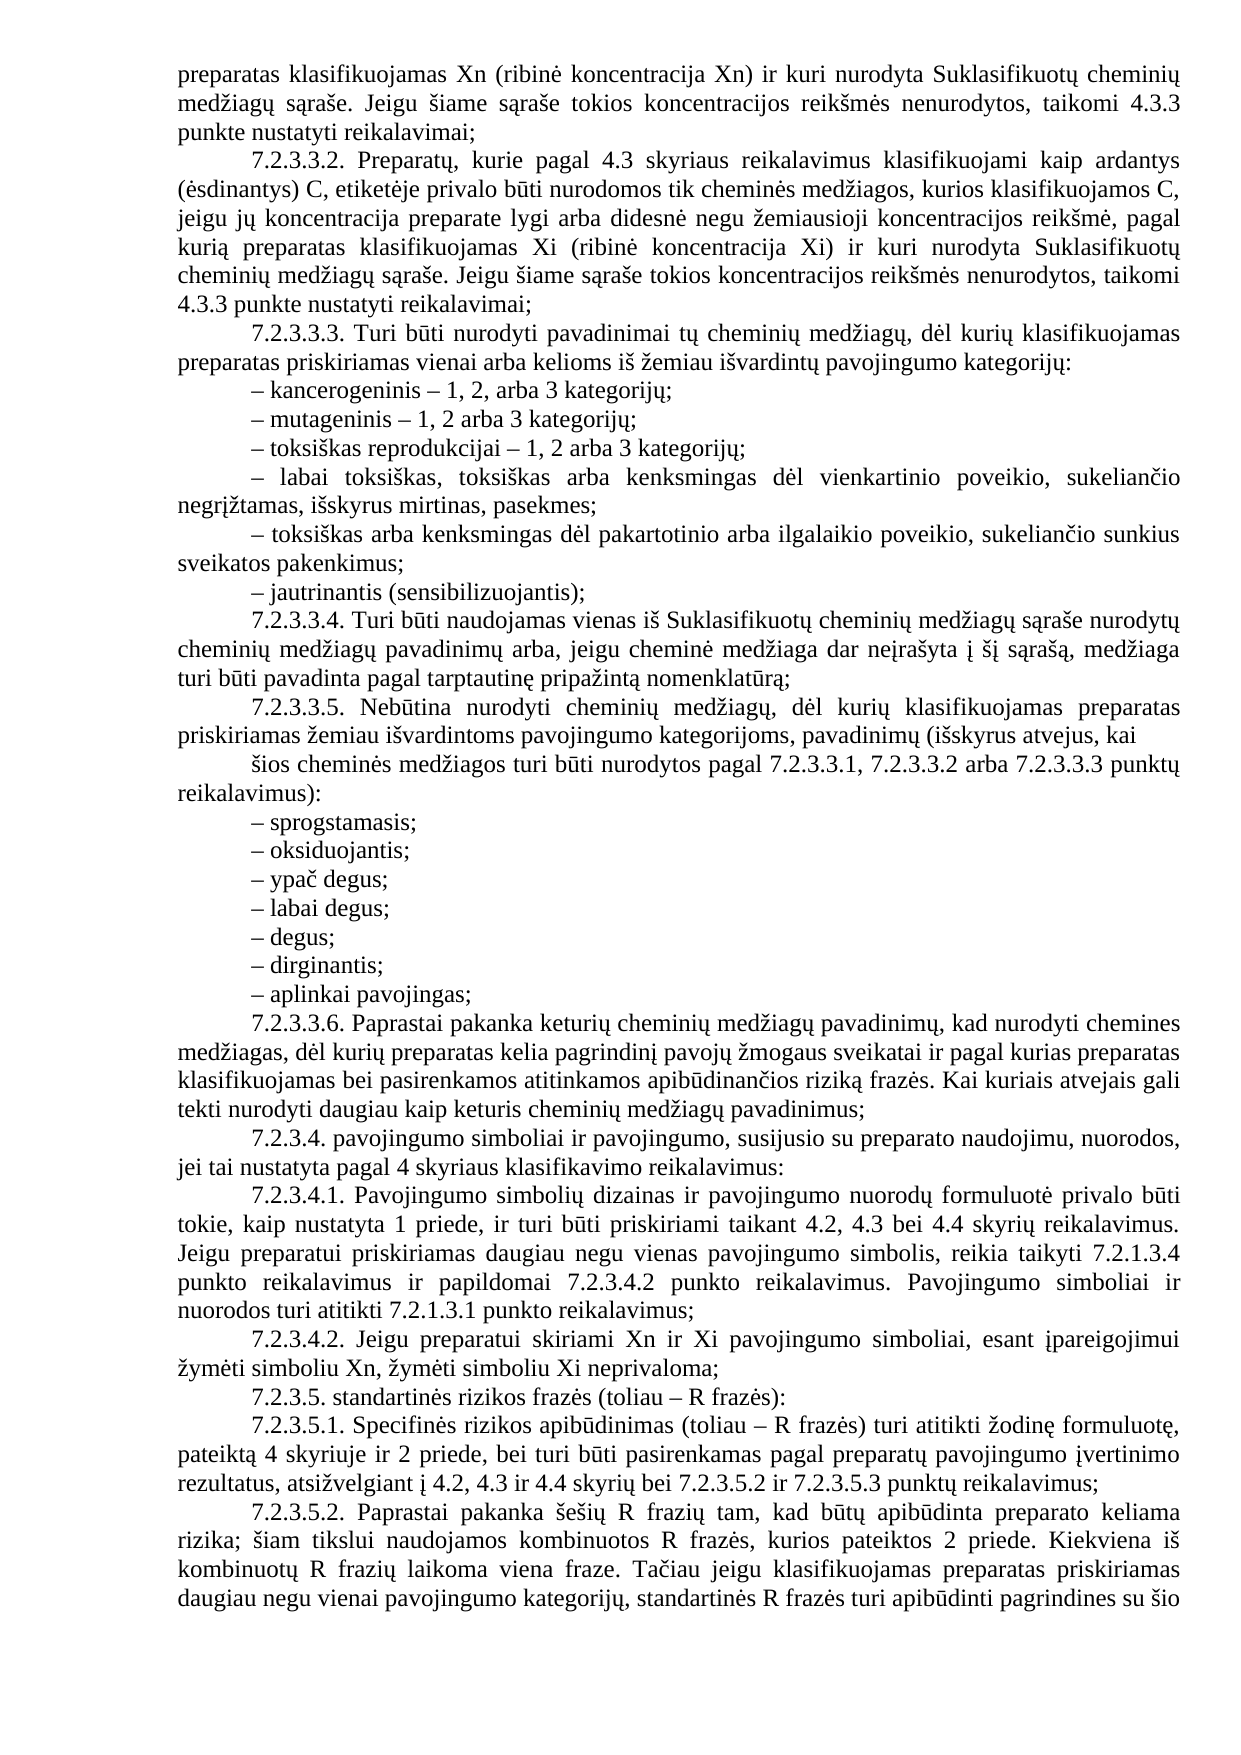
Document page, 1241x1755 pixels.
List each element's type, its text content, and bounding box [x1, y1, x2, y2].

text 7.2.3.4.1. Pavojingumo simbolių dizainas ir pavojingumo nuorodų formuluotė privalo būti tokie, kaip nustatyta 1 priede, ir turi būti priskiriami taikant 4.2, 4.3 bei 4.4 skyrių reikalavimus. Jeigu preparatui priskiriamas daugiau negu vienas pavojingumo simbolis, reikia taikyti 7.2.1.3.4 punkto reikalavimus ir papildomai 7.2.3.4.2 punkto reikalavimus. Pavojingumo simboliai ir nuorodos turi atitikti 7.2.1.3.1 punkto reikalavimus; [177, 1180, 1181, 1324]
text 7.2.3.5.2. Paprastai pakanka šešių R frazių tam, kad būtų apibūdinta preparato keliama rizika; šiam tikslui naudojamos kombinuotos R frazės, kurios pateiktos 2 priede. Kiekviena iš kombinuotų R frazių laikoma viena fraze. Tačiau jeigu klasifikuojamas preparatas priskiriamas daugiau negu vienai pavojingumo kategorijų, standartinės R frazės turi apibūdinti pagrindines su šio [177, 1497, 1181, 1612]
text – ypač degus; [177, 864, 1181, 893]
text 7.2.3.4.2. Jeigu preparatui skiriami Xn ir Xi pavojingumo simboliai, esant įpareigojimui žymėti simboliu Xn, žymėti simboliu Xi neprivaloma; [177, 1324, 1181, 1382]
text 7.2.3.4. pavojingumo simboliai ir pavojingumo, susijusio su preparato naudojimu, nuorodos, jei tai nustatyta pagal 4 skyriaus klasifikavimo reikalavimus: [177, 1123, 1181, 1180]
text – mutageninis – 1, 2 arba 3 kategorijų; [177, 404, 1181, 433]
text – sprogstamasis; [177, 807, 1181, 835]
text 7.2.3.5. standartinės rizikos frazės (toliau – R frazės): [177, 1382, 1181, 1410]
text – toksiškas arba kenksmingas dėl pakartotinio arba ilgalaikio poveikio, sukeliančio sunkius sveikatos pakenkimus; [177, 519, 1181, 577]
text – jautrinantis (sensibilizuojantis); [177, 577, 1181, 605]
text – labai toksiškas, toksiškas arba kenksmingas dėl vienkartinio poveikio, sukeliančio negrįžtamas, išskyrus mirtinas, pasekmes; [177, 462, 1181, 519]
text 7.2.3.3.6. Paprastai pakanka keturių cheminių medžiagų pavadinimų, kad nurodyti chemines medžiagas, dėl kurių preparatas kelia pagrindinį pavojų žmogaus sveikatai ir pagal kurias preparatas klasifikuojamas bei pasirenkamos atitinkamos apibūdinančios riziką frazės. Kai kuriais atvejais gali tekti nurodyti daugiau kaip keturis cheminių medžiagų pavadinimus; [177, 1008, 1181, 1123]
text – dirginantis; [177, 950, 1181, 979]
text 7.2.3.5.1. Specifinės rizikos apibūdinimas (toliau – R frazės) turi atitikti žodinę formuluotę, pateiktą 4 skyriuje ir 2 priede, bei turi būti pasirenkamas pagal preparatų pavojingumo įvertinimo rezultatus, atsižvelgiant į 4.2, 4.3 ir 4.4 skyrių bei 7.2.3.5.2 ir 7.2.3.5.3 punktų reikalavimus; [177, 1410, 1181, 1497]
text – aplinkai pavojingas; [177, 979, 1181, 1008]
text 7.2.3.3.3. Turi būti nurodyti pavadinimai tų cheminių medžiagų, dėl kurių klasifikuojamas preparatas priskiriamas vienai arba kelioms iš žemiau išvardintų pavojingumo kategorijų: [177, 318, 1181, 375]
text – kancerogeninis – 1, 2, arba 3 kategorijų; [177, 375, 1181, 404]
text – oksiduojantis; [177, 835, 1181, 864]
text šios cheminės medžiagos turi būti nurodytos pagal 7.2.3.3.1, 7.2.3.3.2 arba 7.2.3.3.3 punktų reikalavimus): [177, 749, 1181, 807]
text 7.2.3.3.2. Preparatų, kurie pagal 4.3 skyriaus reikalavimus klasifikuojami kaip ardantys (ėsdinantys) C, etiketėje privalo būti nurodomos tik cheminės medžiagos, kurios klasifikuojamos C, jeigu jų koncentracija preparate lygi arba didesnė negu žemiausioji koncentracijos reikšmė, pagal kurią preparatas klasifikuojamas Xi (ribinė koncentracija Xi) ir kuri nurodyta Suklasifikuotų cheminių medžiagų sąraše. Jeigu šiame sąraše tokios koncentracijos reikšmės nenurodytos, taikomi 4.3.3 punkte nustatyti reikalavimai; [177, 145, 1181, 318]
text 7.2.3.3.4. Turi būti naudojamas vienas iš Suklasifikuotų cheminių medžiagų sąraše nurodytų cheminių medžiagų pavadinimų arba, jeigu cheminė medžiaga dar neįrašyta į šį sąrašą, medžiaga turi būti pavadinta pagal tarptautinę pripažintą nomenklatūrą; [177, 605, 1181, 692]
text preparatas klasifikuojamas Xn (ribinė koncentracija Xn) ir kuri nurodyta Suklasifikuotų cheminių medžiagų sąraše. Jeigu šiame sąraše tokios koncentracijos reikšmės nenurodytos, taikomi 4.3.3 punkte nustatyti reikalavimai; [177, 59, 1181, 145]
text 7.2.3.3.5. Nebūtina nurodyti cheminių medžiagų, dėl kurių klasifikuojamas preparatas priskiriamas žemiau išvardintoms pavojingumo kategorijoms, pavadinimų (išskyrus atvejus, kai [177, 692, 1181, 749]
text – labai degus; [177, 893, 1181, 922]
text – degus; [177, 922, 1181, 950]
text – toksiškas reprodukcijai – 1, 2 arba 3 kategorijų; [177, 433, 1181, 462]
